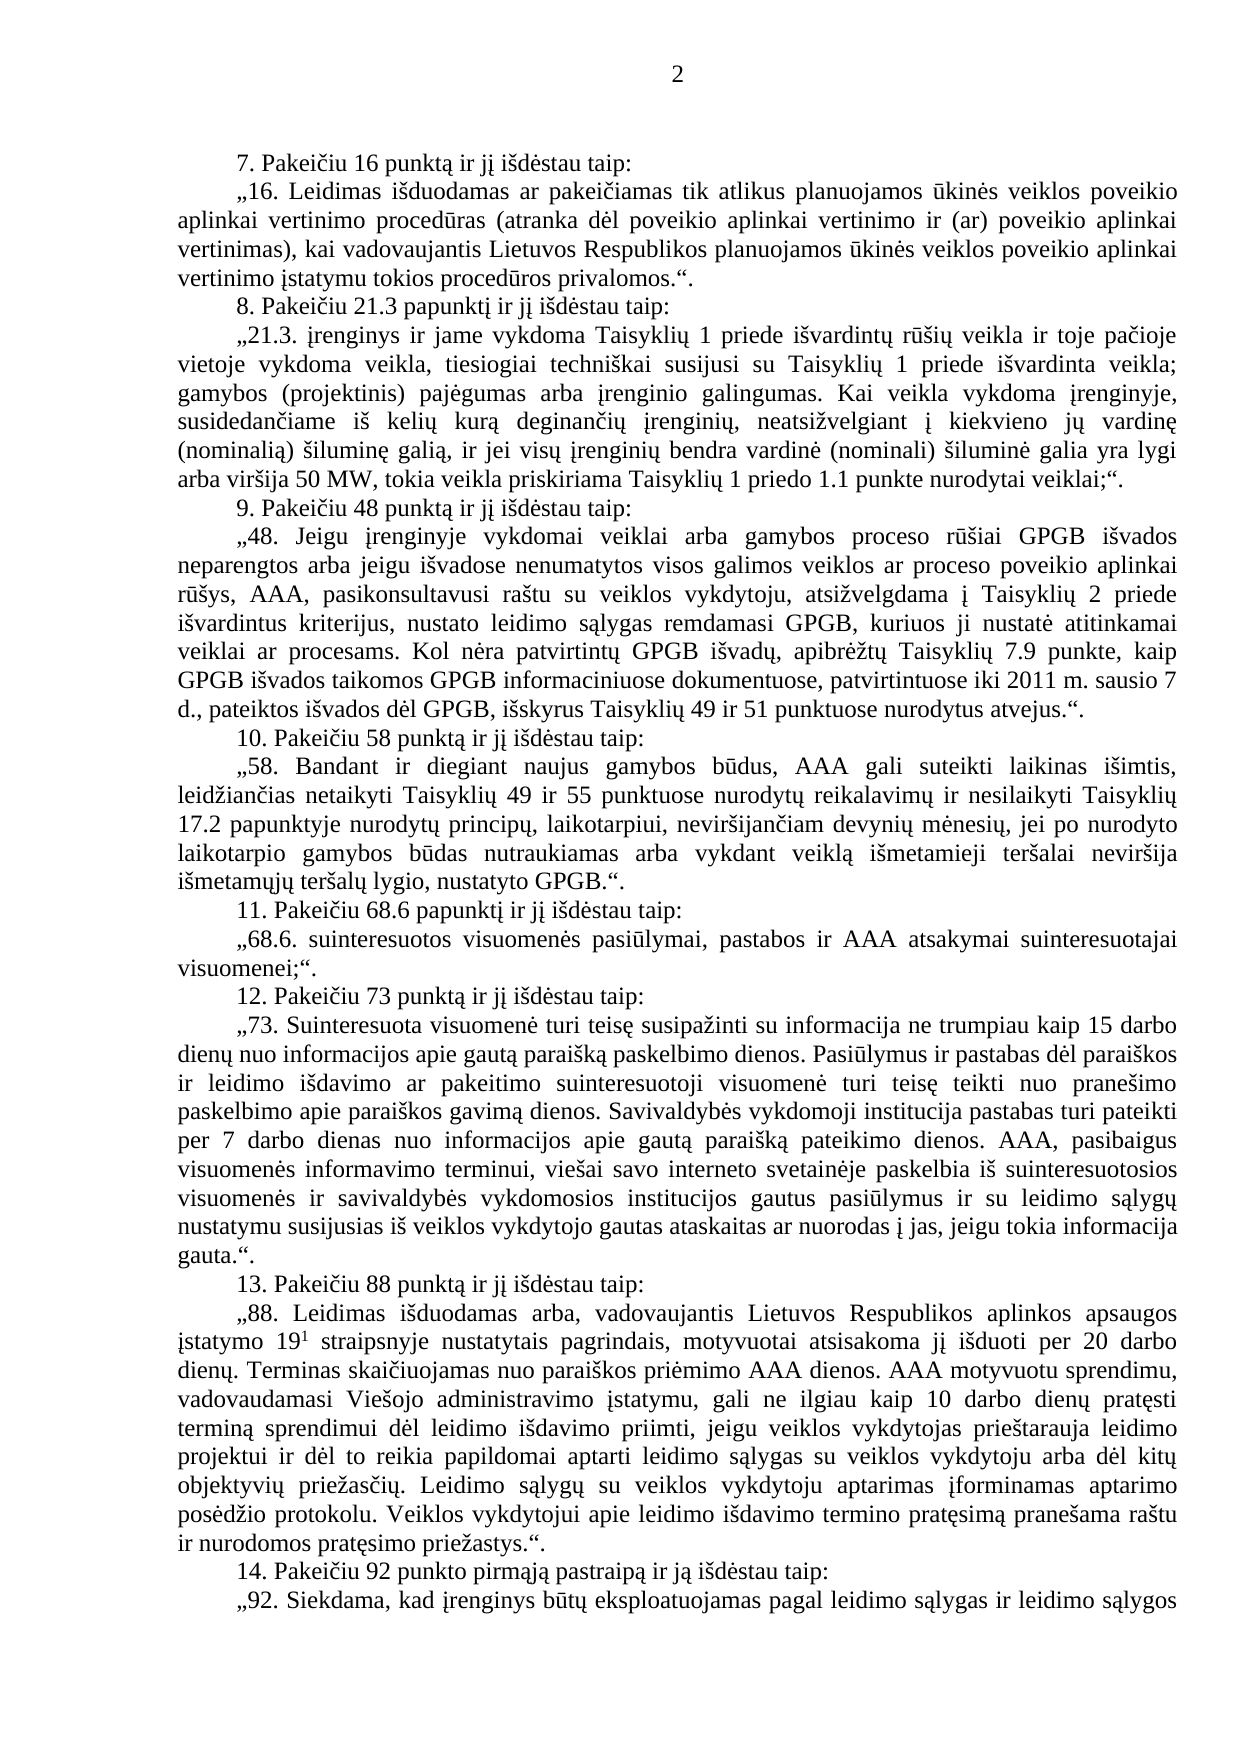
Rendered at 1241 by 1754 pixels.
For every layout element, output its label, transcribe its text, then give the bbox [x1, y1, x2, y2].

text 8. Pakeičiu 21.3 papunktį ir jį išdėstau taip: [177, 291, 1178, 320]
text „88. Leidimas išduodamas arba, vadovaujantis Lietuvos Respublikos aplinkos apsaugos įstatymo 191 straipsnyje nustatytais pagrindais, motyvuotai atsisakoma jį išduoti per 20 darbo dienų. Terminas skaičiuojamas nuo paraiškos priėmimo AAA dienos. AAA motyvuotu sprendimu, vadovaudamasi Viešojo administravimo įstatymu, gali ne ilgiau kaip 10 darbo dienų pratęsti terminą sprendimui dėl leidimo išdavimo priimti, jeigu veiklos vykdytojas prieštarauja leidimo projektui ir dėl to reikia papildomai aptarti leidimo sąlygas su veiklos vykdytoju arba dėl kitų objektyvių priežasčių. Leidimo sąlygų su veiklos vykdytoju aptarimas įforminamas aptarimo posėdžio protokolu. Veiklos vykdytojui apie leidimo išdavimo termino pratęsimą pranešama raštu ir nurodomos pratęsimo priežastys.“. [177, 1298, 1178, 1556]
text 9. Pakeičiu 48 punktą ir jį išdėstau taip: [177, 493, 1178, 521]
text 11. Pakeičiu 68.6 papunktį ir jį išdėstau taip: [177, 895, 1178, 924]
text „92. Siekdama, kad įrenginys būtų eksploatuojamas pagal leidimo sąlygas ir leidimo sąlygos [177, 1585, 1178, 1614]
text „21.3. įrenginys ir jame vykdoma Taisyklių 1 priede išvardintų rūšių veikla ir toje pačioje vietoje vykdoma veikla, tiesiogiai techniškai susijusi su Taisyklių 1 priede išvardinta veikla; gamybos (projektinis) pajėgumas arba įrenginio galingumas. Kai veikla vykdoma įrenginyje, susidedančiame iš kelių kurą deginančių įrenginių, neatsižvelgiant į kiekvieno jų vardinę (nominalią) šiluminę galią, ir jei visų įrenginių bendra vardinė (nominali) šiluminė galia yra lygi arba viršija 50 MW, tokia veikla priskiriama Taisyklių 1 priedo 1.1 punkte nurodytai veiklai;“. [177, 320, 1178, 493]
text „68.6. suinteresuotos visuomenės pasiūlymai, pastabos ir AAA atsakymai suinteresuotajai visuomenei;“. [177, 924, 1178, 981]
text 13. Pakeičiu 88 punktą ir jį išdėstau taip: [177, 1269, 1178, 1298]
text 10. Pakeičiu 58 punktą ir jį išdėstau taip: [177, 723, 1178, 751]
text „48. Jeigu įrenginyje vykdomai veiklai arba gamybos proceso rūšiai GPGB išvados neparengtos arba jeigu išvadose nenumatytos visos galimos veiklos ar proceso poveikio aplinkai rūšys, AAA, pasikonsultavusi raštu su veiklos vykdytoju, atsižvelgdama į Taisyklių 2 priede išvardintus kriterijus, nustato leidimo sąlygas remdamasi GPGB, kuriuos ji nustatė atitinkamai veiklai ar procesams. Kol nėra patvirtintų GPGB išvadų, apibrėžtų Taisyklių 7.9 punkte, kaip GPGB išvados taikomos GPGB informaciniuose dokumentuose, patvirtintuose iki 2011 m. sausio 7 d., pateiktos išvados dėl GPGB, išskyrus Taisyklių 49 ir 51 punktuose nurodytus atvejus.“. [177, 521, 1178, 723]
text „58. Bandant ir diegiant naujus gamybos būdus, AAA gali suteikti laikinas išimtis, leidžiančias netaikyti Taisyklių 49 ir 55 punktuose nurodytų reikalavimų ir nesilaikyti Taisyklių 17.2 papunktyje nurodytų principų, laikotarpiui, neviršijančiam devynių mėnesių, jei po nurodyto laikotarpio gamybos būdas nutraukiamas arba vykdant veiklą išmetamieji teršalai neviršija išmetamųjų teršalų lygio, nustatyto GPGB.“. [177, 751, 1178, 895]
text 14. Pakeičiu 92 punkto pirmąją pastraipą ir ją išdėstau taip: [177, 1556, 1178, 1585]
text „73. Suinteresuota visuomenė turi teisę susipažinti su informacija ne trumpiau kaip 15 darbo dienų nuo informacijos apie gautą paraišką paskelbimo dienos. Pasiūlymus ir pastabas dėl paraiškos ir leidimo išdavimo ar pakeitimo suinteresuotoji visuomenė turi teisę teikti nuo pranešimo paskelbimo apie paraiškos gavimą dienos. Savivaldybės vykdomoji institucija pastabas turi pateikti per 7 darbo dienas nuo informacijos apie gautą paraišką pateikimo dienos. AAA, pasibaigus visuomenės informavimo terminui, viešai savo interneto svetainėje paskelbia iš suinteresuotosios visuomenės ir savivaldybės vykdomosios institucijos gautus pasiūlymus ir su leidimo sąlygų nustatymu susijusias iš veiklos vykdytojo gautas ataskaitas ar nuorodas į jas, jeigu tokia informacija gauta.“. [177, 1010, 1178, 1269]
text 7. Pakeičiu 16 punktą ir jį išdėstau taip: [177, 148, 1178, 176]
text „16. Leidimas išduodamas ar pakeičiamas tik atlikus planuojamos ūkinės veiklos poveikio aplinkai vertinimo procedūras (atranka dėl poveikio aplinkai vertinimo ir (ar) poveikio aplinkai vertinimas), kai vadovaujantis Lietuvos Respublikos planuojamos ūkinės veiklos poveikio aplinkai vertinimo įstatymu tokios procedūros privalomos.“. [177, 176, 1178, 291]
text 12. Pakeičiu 73 punktą ir jį išdėstau taip: [177, 981, 1178, 1010]
